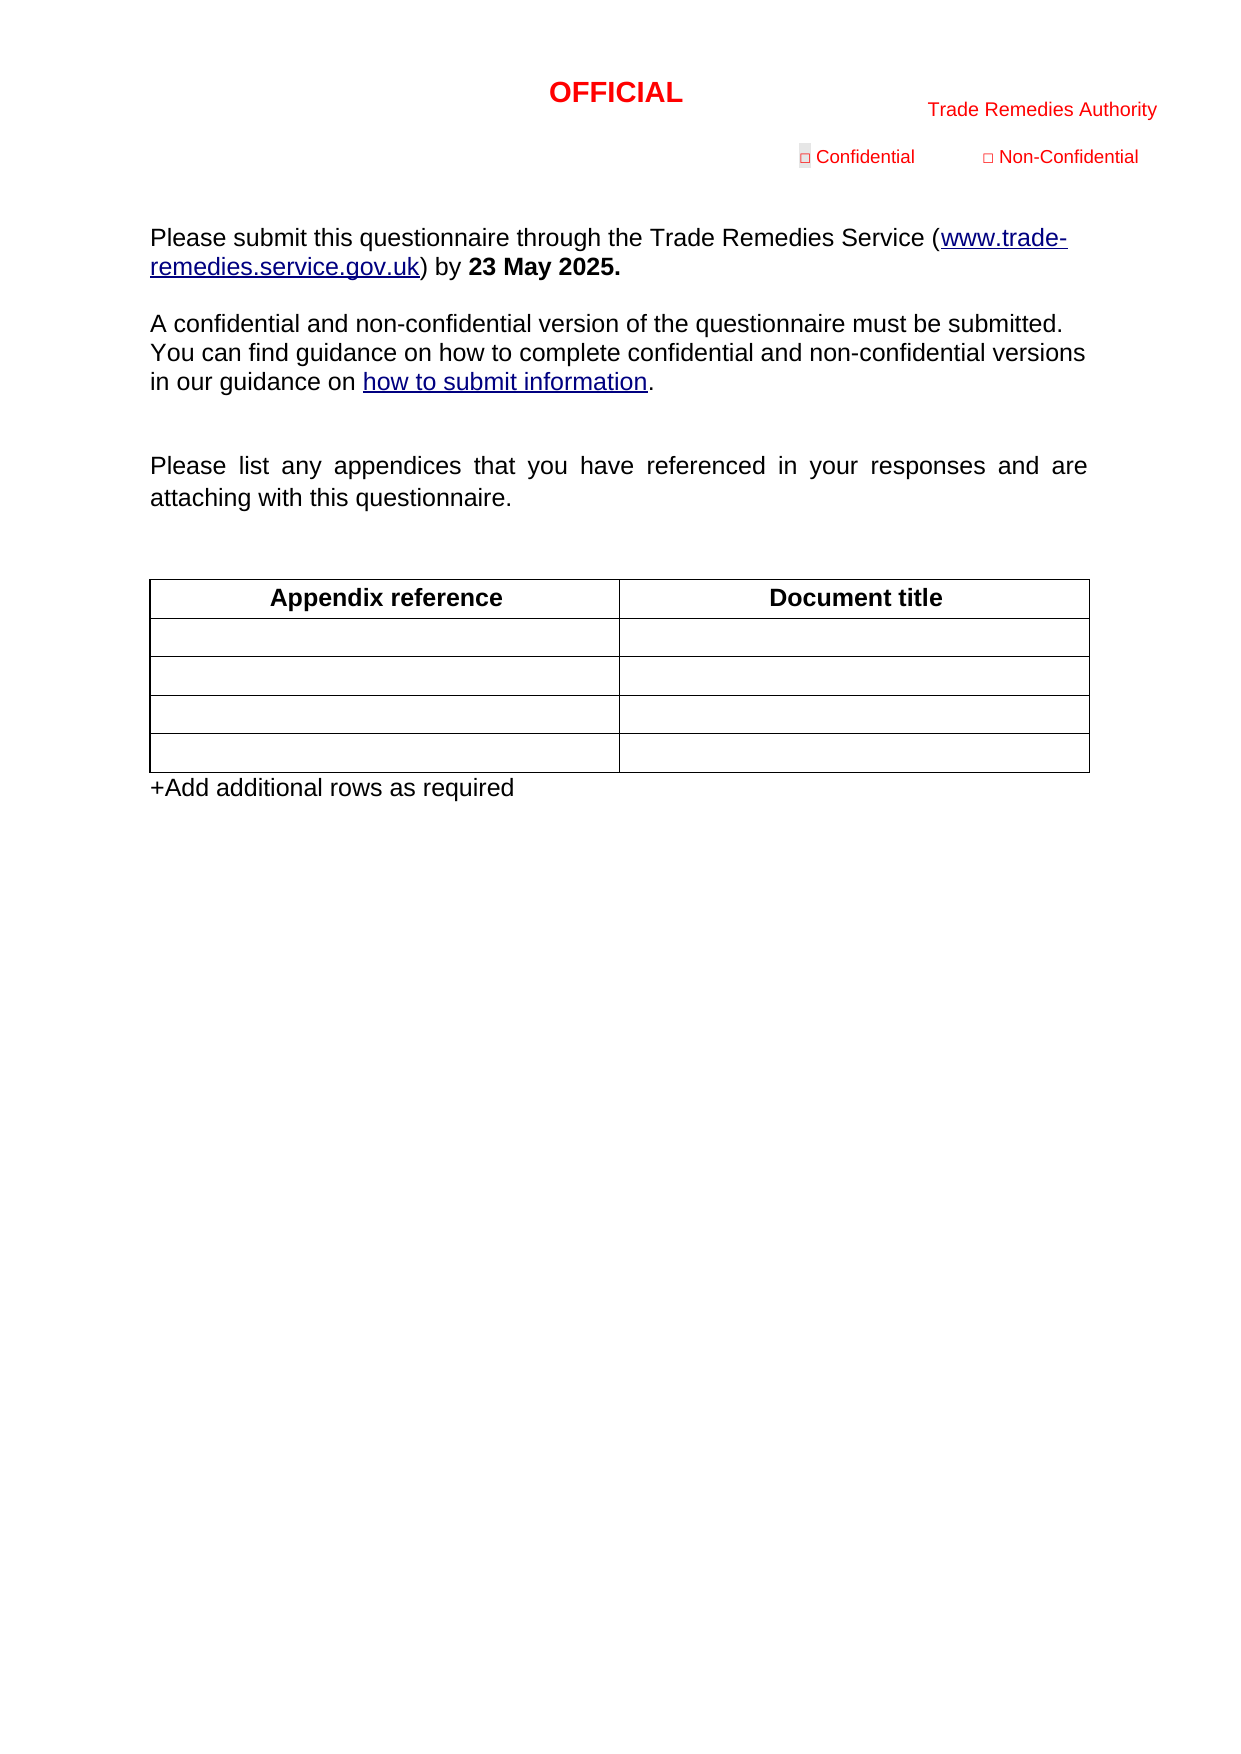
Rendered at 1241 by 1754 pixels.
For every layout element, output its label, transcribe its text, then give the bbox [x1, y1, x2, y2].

text Please submit this questionnaire through the Trade Remedies Service (www.trade-remedies.service.gov.uk) by 23 May 2025. [150, 223, 1090, 280]
table_cell [620, 657, 1089, 695]
text Please list any appendices that you have referenced in your responses and are attaching with this questionnaire. [150, 451, 1090, 512]
table_cell [620, 619, 1089, 656]
table_cell [151, 619, 619, 656]
table_cell [620, 734, 1089, 772]
table_header Document title [620, 580, 1089, 618]
table_cell [151, 696, 619, 733]
table_header Appendix reference [151, 580, 619, 618]
table_cell [620, 696, 1089, 733]
table_cell [151, 734, 619, 772]
text A confidential and non-confidential version of the questionnaire must be submitted. You can find guidance on how to complete confidential and non-confidential versions in our guidance on how to submit information. [150, 309, 1090, 395]
text +Add additional rows as required [150, 773, 1090, 801]
table_cell [151, 657, 619, 695]
